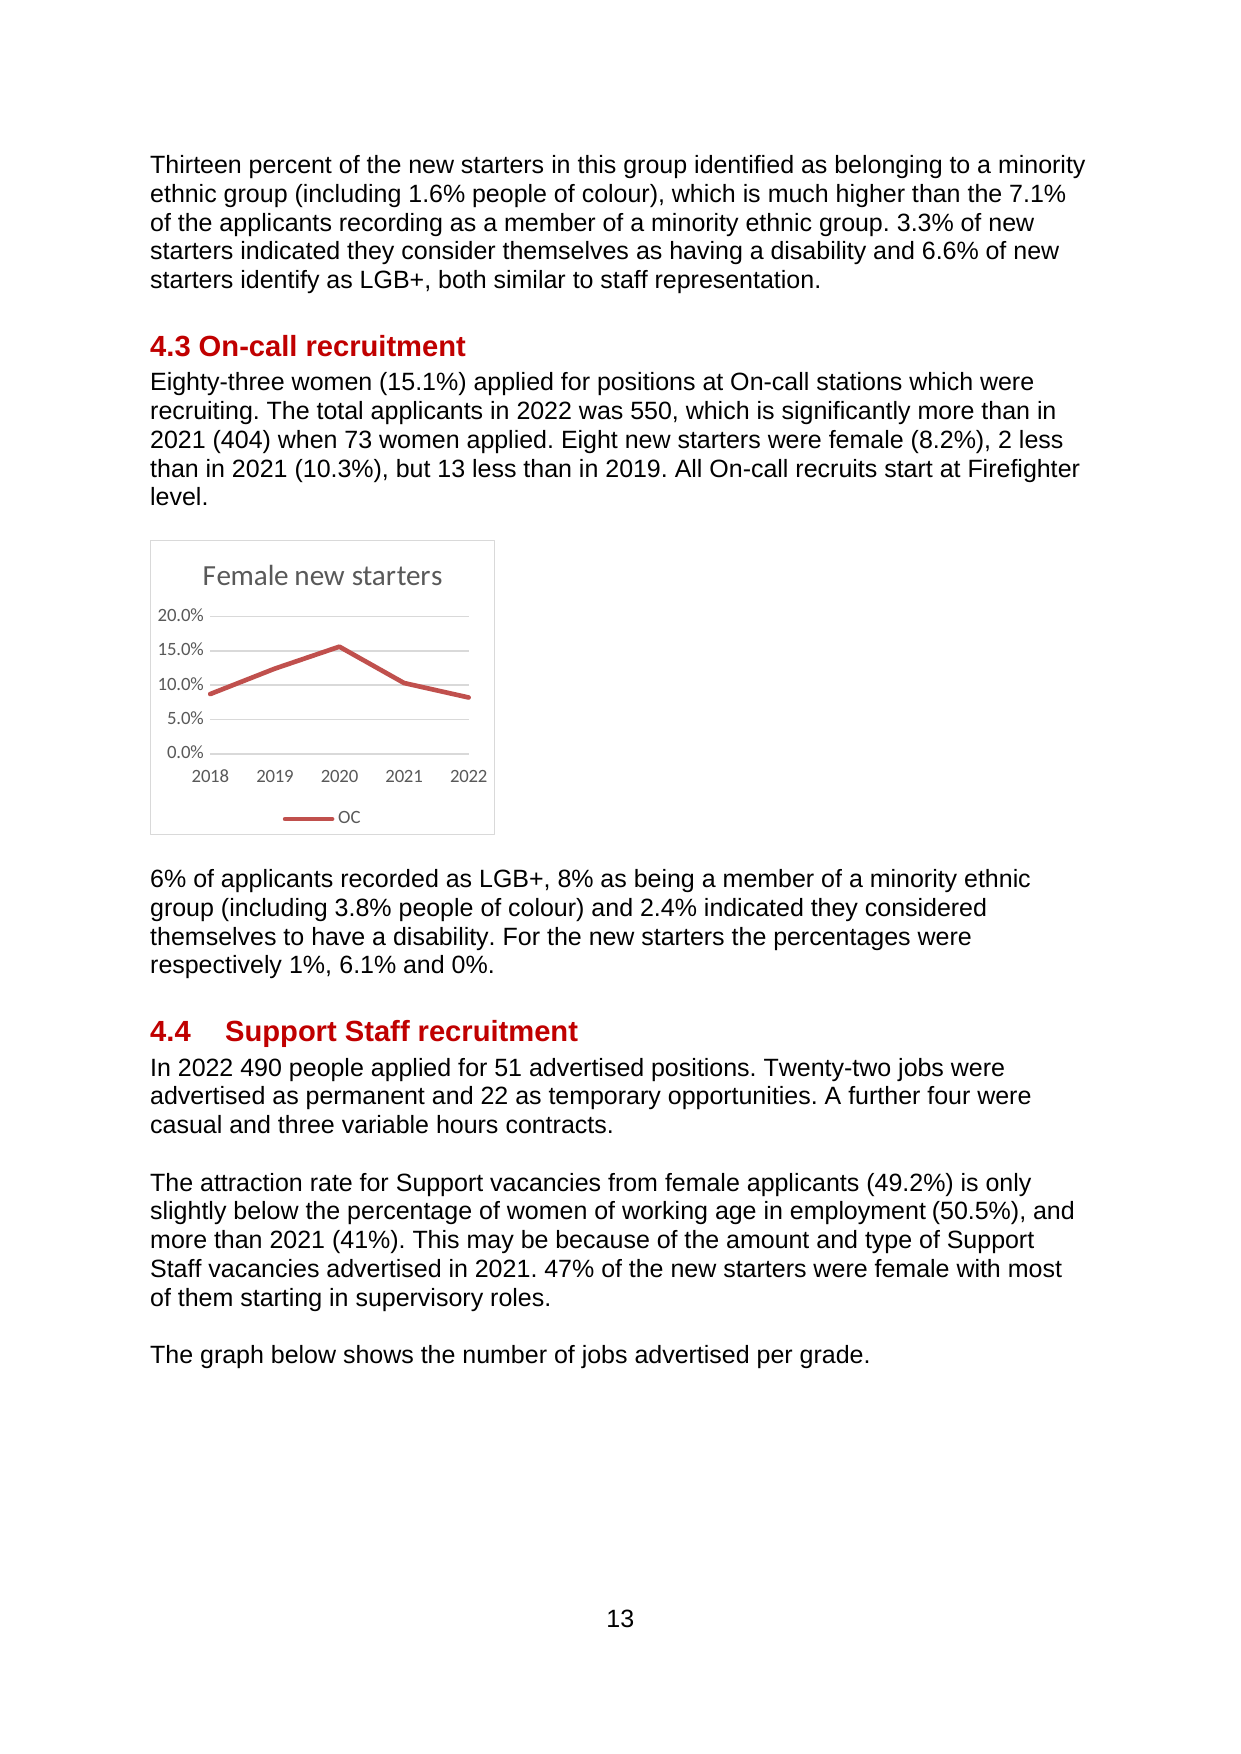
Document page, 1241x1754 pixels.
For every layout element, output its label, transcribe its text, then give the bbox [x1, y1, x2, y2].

subtitle 4.3 On-call recruitment [150, 329, 1090, 362]
text In 2022 490 people applied for 51 advertised positions. Twenty-two jobs were advertised as permanent and 22 as temporary opportunities. A further four were casual and three variable hours contracts. [150, 1053, 1090, 1139]
text Eighty-three women (15.1%) applied for positions at On-call stations which were recruiting. The total applicants in 2022 was 550, which is significantly more than in 2021 (404) when 73 women applied. Eight new starters were female (8.2%), 2 less than in 2021 (10.3%), but 13 less than in 2019. All On-call recruits start at Firefighter level. [150, 367, 1090, 511]
text The graph below shows the number of jobs advertised per grade. [150, 1340, 1090, 1369]
text The attraction rate for Support vacancies from female applicants (49.2%) is only slightly below the percentage of women of working age in employment (50.5%), and more than 2021 (41%). This may be because of the amount and type of Support Staff vacancies advertised in 2021. 47% of the new starters were female with most of them starting in supervisory roles. [150, 1168, 1090, 1311]
text Thirteen percent of the new starters in this group identified as belonging to a minority ethnic group (including 1.6% people of colour), which is much higher than the 7.1% of the applicants recording as a member of a minority ethnic group. 3.3% of new starters indicated they consider themselves as having a disability and 6.6% of new starters identify as LGB+, both similar to staff representation. [150, 150, 1090, 294]
text 6% of applicants recorded as LGB+, 8% as being a member of a minority ethnic group (including 3.8% people of colour) and 2.4% indicated they considered themselves to have a disability. For the new starters the percentages were respectively 1%, 6.1% and 0%. [150, 864, 1090, 979]
subtitle 4.4 Support Staff recruitment [150, 1014, 1090, 1048]
